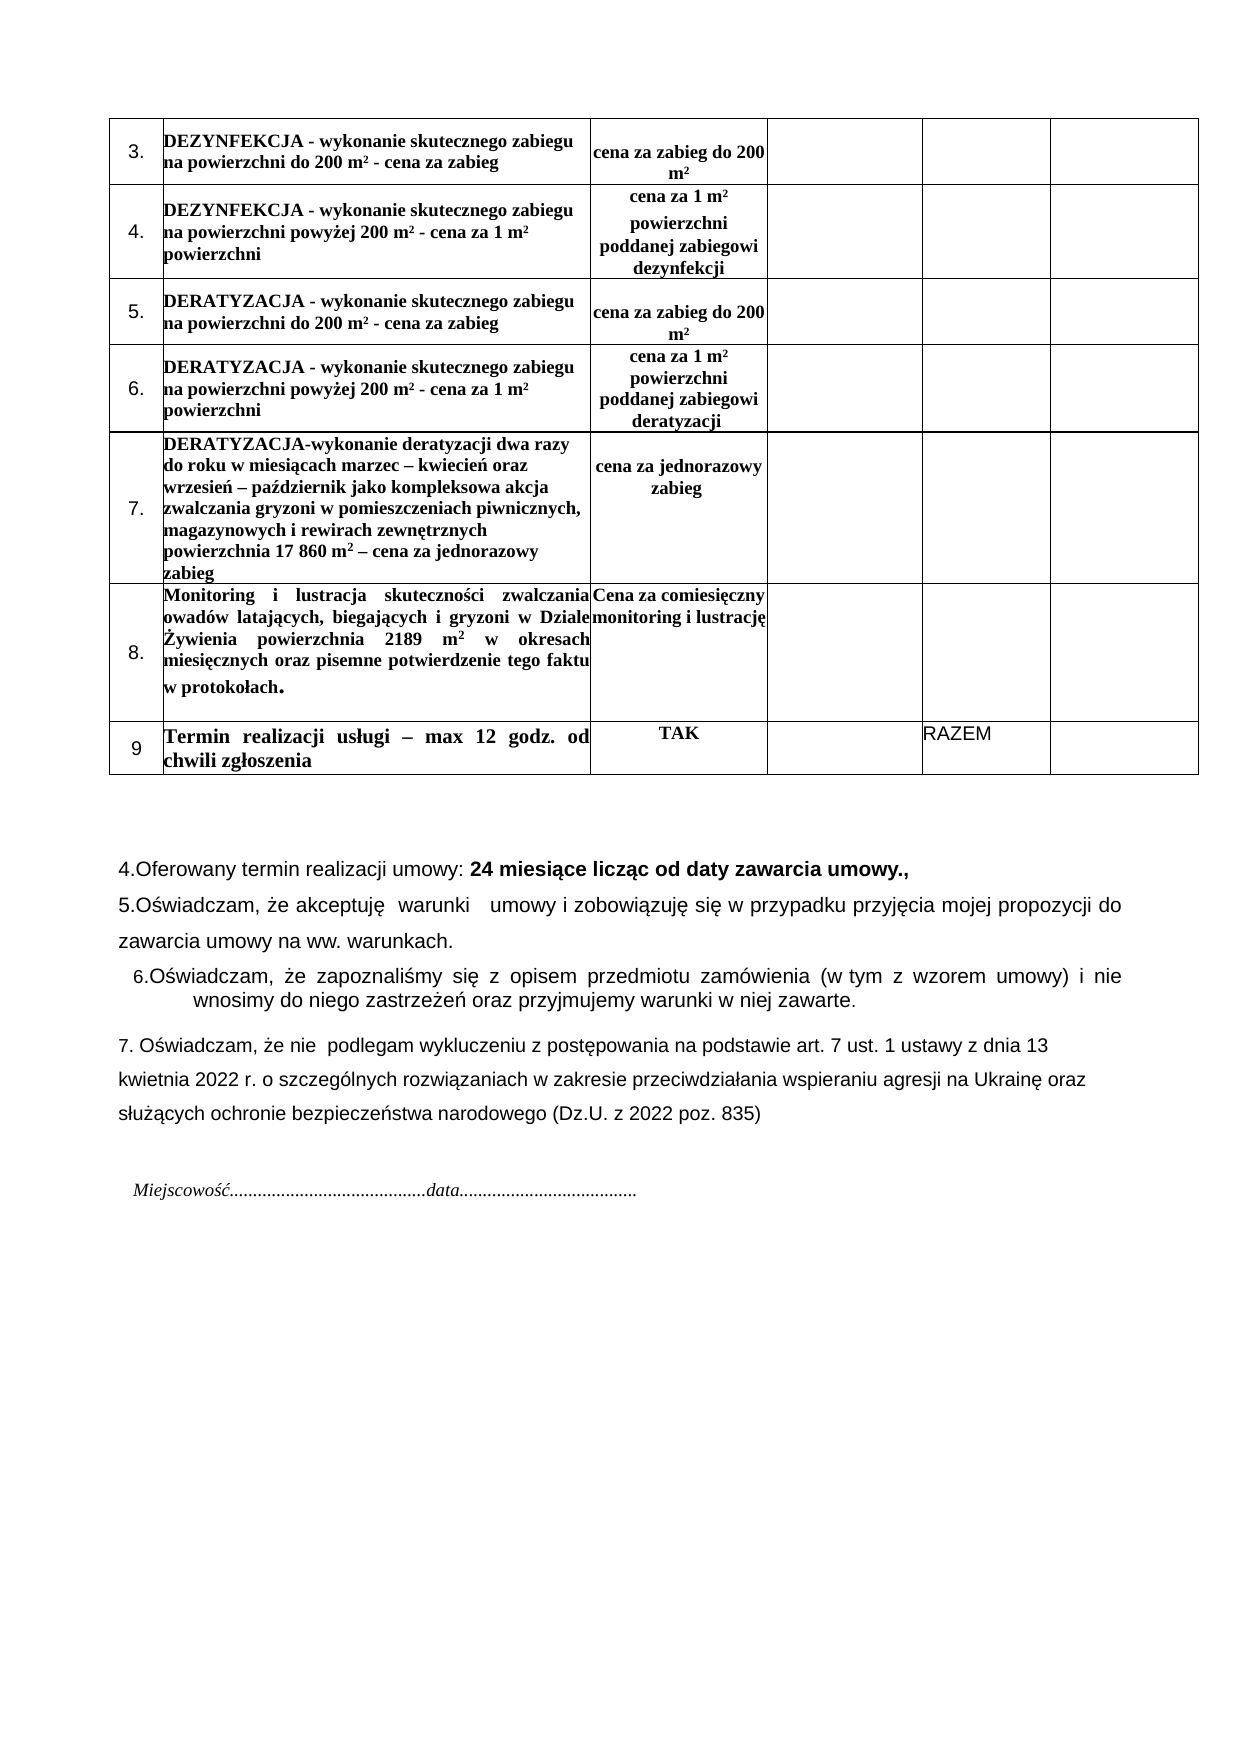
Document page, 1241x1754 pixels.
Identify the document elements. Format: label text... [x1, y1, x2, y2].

table_cell [1051, 279, 1198, 344]
table_cell [1051, 722, 1198, 774]
table_cell Monitoring i lustracja skuteczności zwalczania owadów latających, biegających i gryzoni w Dziale Żywienia powierzchnia 2189 m2 w okresach miesięcznych oraz pisemne potwierdzenie tego faktu w protokołach. [164, 584, 590, 721]
table_cell 8. [110, 584, 163, 721]
table_cell DERATYZACJA-wykonanie deratyzacji dwa razy do roku w miesiącach marzec – kwiecień oraz wrzesień – październik jako kompleksowa akcja zwalczania gryzoni w pomieszczeniach piwnicznych, magazynowych i rewirach zewnętrznych powierzchnia 17 860 m2 – cena za jednorazowy zabieg [164, 433, 590, 583]
table_cell Termin realizacji usługi – max 12 godz. od chwili zgłoszenia [164, 722, 590, 774]
table_cell [1051, 584, 1198, 721]
table_cell 7. [110, 433, 163, 583]
table_cell Cena za comiesięczny monitoring i lustrację [591, 584, 767, 721]
table_cell [923, 433, 1050, 583]
table_cell 6. [110, 345, 163, 431]
table_cell cena za jednorazowy zabieg [591, 433, 767, 583]
table_cell [768, 722, 922, 774]
text 5.Oświadczam, że akceptuję warunki umowy i zobowiązuję się w przypadku przyjęcia mojej propozycji do zawarcia umowy na ww. warunkach. [118, 892, 1122, 952]
table_cell DERATYZACJA - wykonanie skutecznego zabiegu na powierzchni powyżej 200 m² - cena za 1 m² powierzchni [164, 345, 590, 431]
table_cell 9 [110, 722, 163, 774]
table_cell DEZYNFEKCJA - wykonanie skutecznego zabiegu na powierzchni do 200 m² - cena za zabieg [164, 119, 590, 184]
table_cell [923, 119, 1050, 184]
table_cell [768, 185, 922, 278]
text 4.Oferowany termin realizacji umowy: 24 miesiące licząc od daty zawarcia umowy., [118, 857, 1122, 881]
table_cell [768, 345, 922, 431]
table_cell [1051, 119, 1198, 184]
table_cell [923, 279, 1050, 344]
table_cell [923, 185, 1050, 278]
table_cell [1051, 185, 1198, 278]
table_cell [768, 584, 922, 721]
table_cell 3. [110, 119, 163, 184]
text Miejscowość..........................................data...................................... [133, 1179, 1122, 1201]
table_cell cena za zabieg do 200 m² [591, 279, 767, 344]
table_cell DERATYZACJA - wykonanie skutecznego zabiegu na powierzchni do 200 m² - cena za zabieg [164, 279, 590, 344]
table_cell 5. [110, 279, 163, 344]
table_cell [923, 345, 1050, 431]
table_cell cena za zabieg do 200 m² [591, 119, 767, 184]
table_cell [768, 433, 922, 583]
table_cell [768, 119, 922, 184]
table_cell TAK [591, 722, 767, 774]
table_cell cena za 1 m² powierzchni poddanej zabiegowi dezynfekcji [591, 185, 767, 278]
table_cell [768, 279, 922, 344]
table_cell [923, 584, 1050, 721]
table_cell DEZYNFEKCJA - wykonanie skutecznego zabiegu na powierzchni powyżej 200 m² - cena za 1 m² powierzchni [164, 185, 590, 278]
table_cell 4. [110, 185, 163, 278]
text 7. Oświadczam, że nie podlegam wykluczeniu z postępowania na podstawie art. 7 ust. 1 ustawy z dnia 13 kwietnia 2022 r. o szczególnych rozwiązaniach w zakresie przeciwdziałania wspieraniu agresji na Ukrainę oraz służących ochronie bezpieczeństwa narodowego (Dz.U. z 2022 poz. 835) [118, 1034, 1122, 1125]
table_cell RAZEM [923, 722, 1050, 774]
table_cell [1051, 433, 1198, 583]
text 6.Oświadczam, że zapoznaliśmy się z opisem przedmiotu zamówienia (w tym z wzorem umowy) i nie wnosimy do niego zastrzeżeń oraz przyjmujemy warunki w niej zawarte. [133, 964, 1122, 1012]
table_cell cena za 1 m² powierzchni poddanej zabiegowi deratyzacji [591, 345, 767, 431]
table_cell [1051, 345, 1198, 431]
